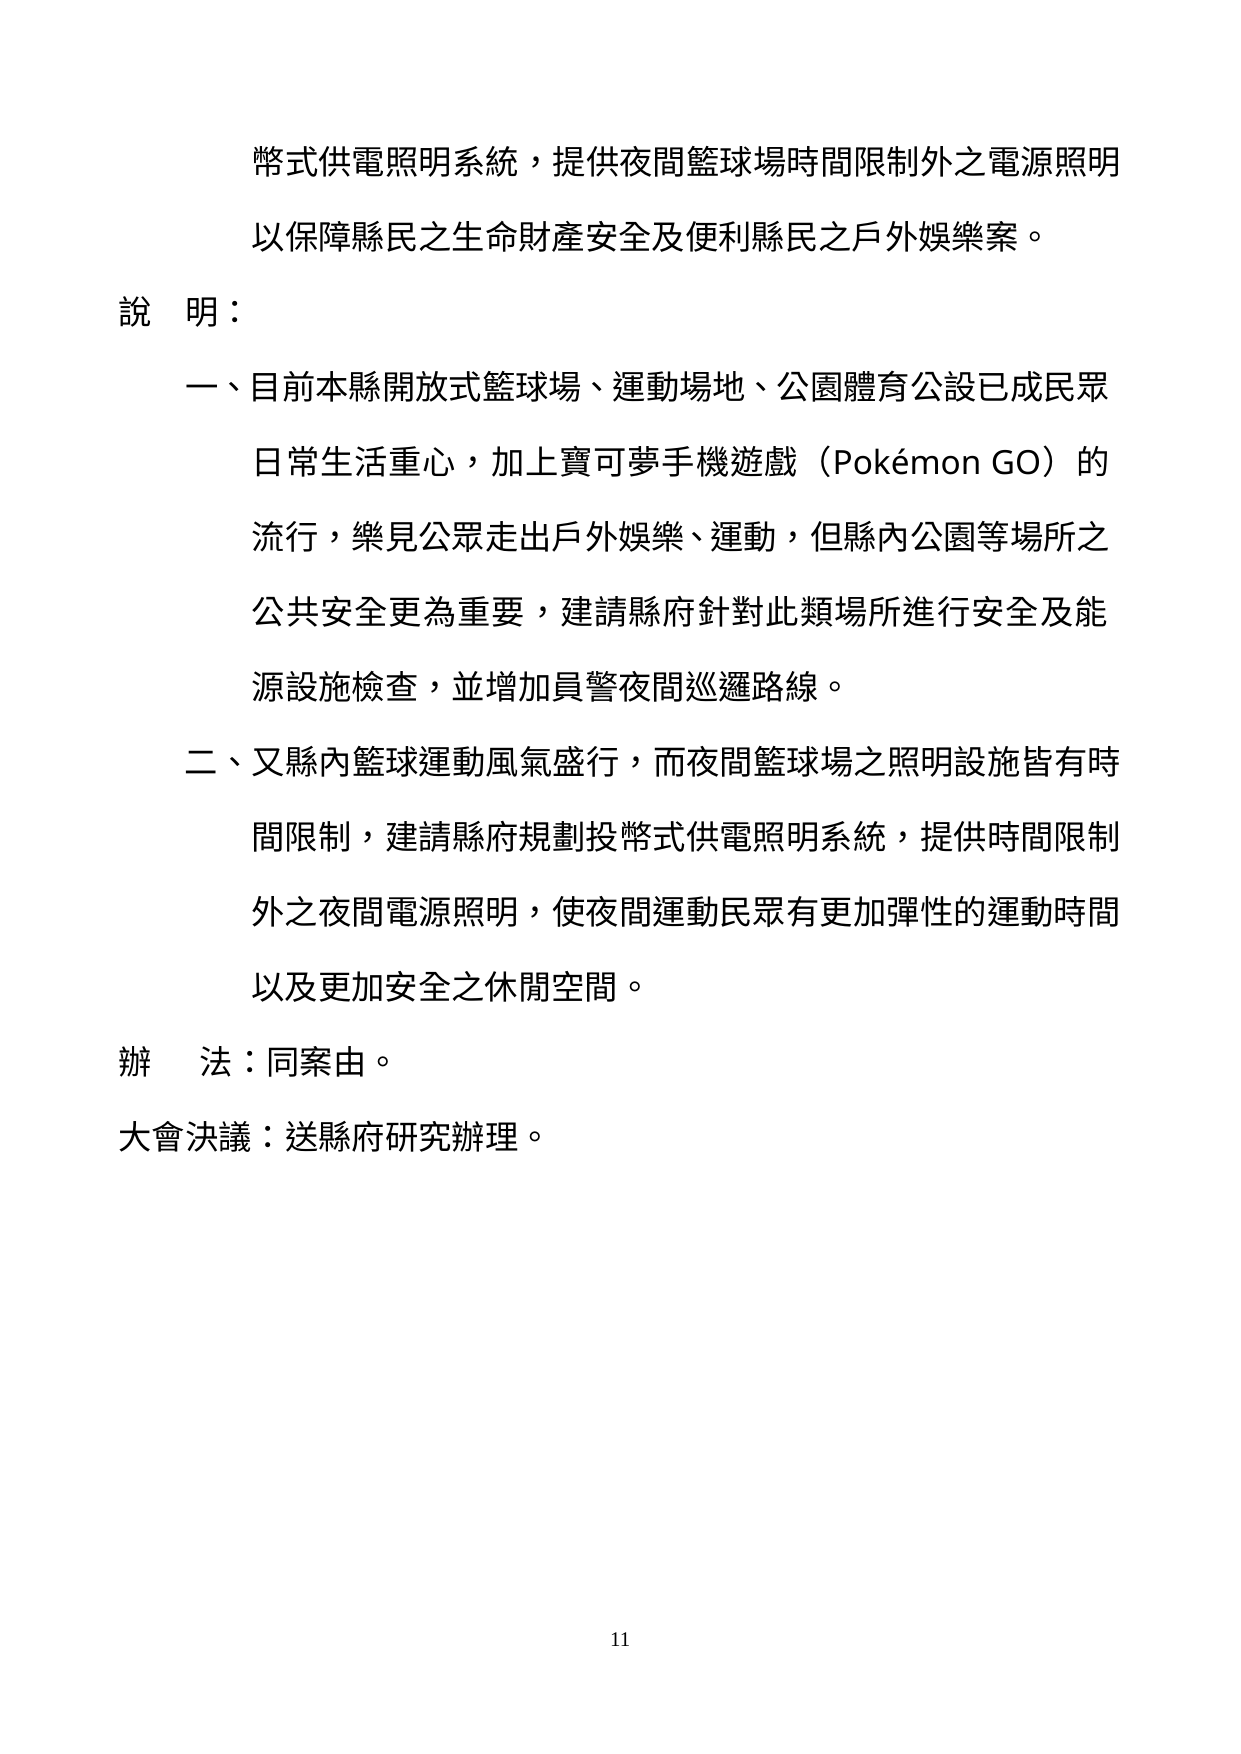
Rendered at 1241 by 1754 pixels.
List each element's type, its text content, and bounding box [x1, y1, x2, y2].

text 大會決議：送縣府研究辦理。 [118, 1098, 1122, 1173]
text 案 由：建請縣府對縣境內開放式籃球場、運動場地、公園等場所進行安全及能源設施檢查，增加員警夜間巡邏路線，並規劃投幣式供電照明系統，提供夜間籃球場時間限制外之電源照明，以保障縣民之生命財產安全及便利縣民之戶外娛樂案。 [118, 123, 1122, 273]
text 說 明： [118, 273, 1122, 348]
text 一、目前本縣開放式籃球場、運動場地、公園體育公設已成民眾日常生活重心，加上寶可夢手機遊戲（Pokémon GO）的流行，樂見公眾走出戶外娛樂、運動，但縣內公園等場所之公共安全更為重要，建請縣府針對此類場所進行安全及能源設施檢查，並增加員警夜間巡邏路線。 [185, 348, 1109, 723]
text 辦 法：同案由。 [118, 1023, 1122, 1098]
text 二、又縣內籃球運動風氣盛行，而夜間籃球場之照明設施皆有時間限制，建請縣府規劃投幣式供電照明系統，提供時間限制外之夜間電源照明，使夜間運動民眾有更加彈性的運動時間以及更加安全之休閒空間。 [184, 723, 1122, 1023]
